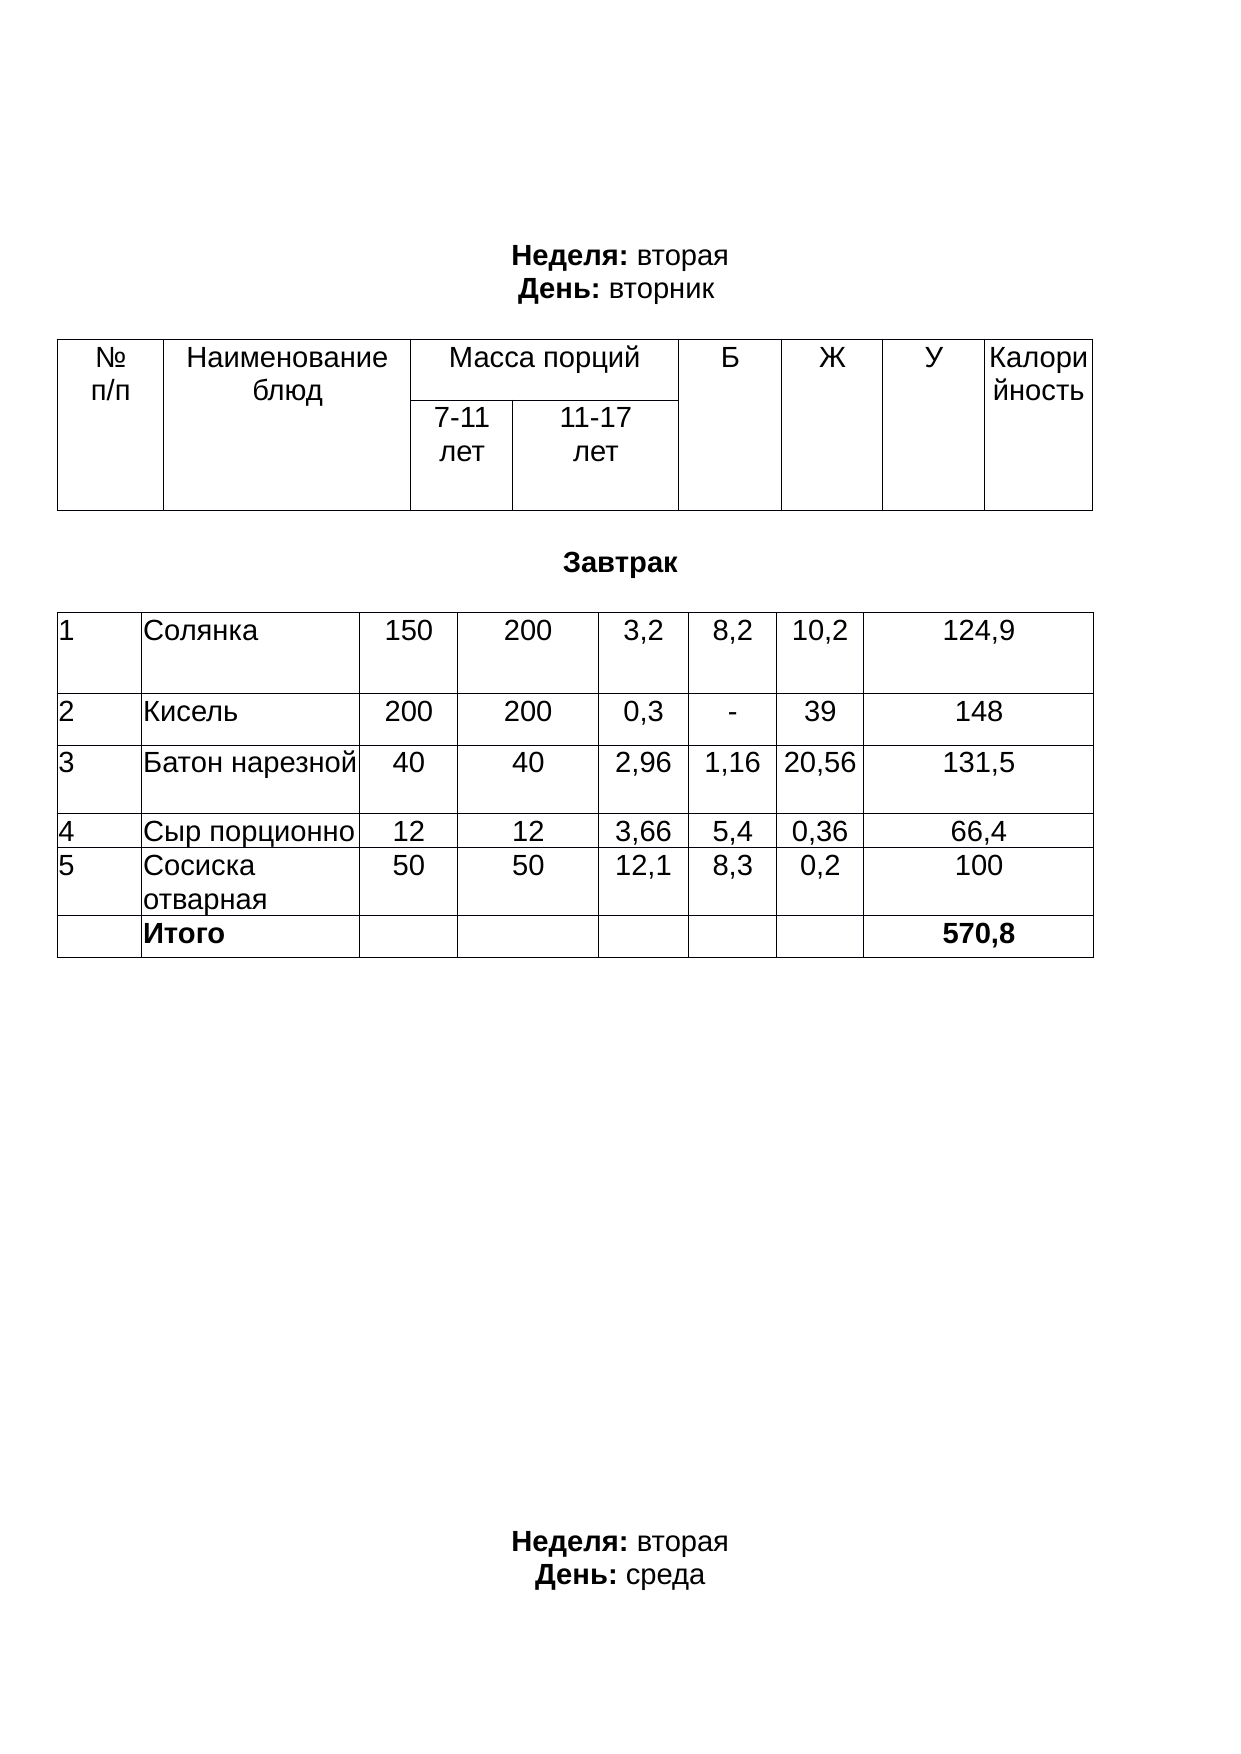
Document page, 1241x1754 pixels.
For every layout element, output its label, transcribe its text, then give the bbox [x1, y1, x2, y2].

table_cell 200 [458, 694, 598, 744]
table_cell [58, 916, 141, 957]
text Завтрак [118, 545, 1122, 578]
table_cell 66,4 [864, 814, 1093, 847]
text Неделя: вторая [118, 238, 1122, 271]
table_cell [458, 916, 598, 957]
table_header 10,2 [777, 613, 863, 693]
table_cell 50 [360, 848, 457, 915]
table_header 1 [58, 613, 141, 693]
table_header 150 [360, 613, 457, 693]
table_cell 7-11 лет [411, 401, 512, 510]
table_cell [777, 916, 863, 957]
table_cell 131,5 [864, 746, 1093, 813]
table_cell 5,4 [689, 814, 776, 847]
table_cell 40 [458, 746, 598, 813]
table_cell 1,16 [689, 746, 776, 813]
table_cell 3,66 [599, 814, 688, 847]
table_header 124,9 [864, 613, 1093, 693]
table_header Калорийность [985, 340, 1092, 510]
table_cell 50 [458, 848, 598, 915]
table_cell 12 [360, 814, 457, 847]
table_cell Сыр порционно [142, 814, 359, 847]
table_header 3,2 [599, 613, 688, 693]
table_cell Батон нарезной [142, 746, 359, 813]
table_cell 100 [864, 848, 1093, 915]
table_cell Итого [142, 916, 359, 957]
table_cell [360, 916, 457, 957]
table_cell 4 [58, 814, 141, 847]
table_cell 5 [58, 848, 141, 915]
table_cell 39 [777, 694, 863, 744]
table_header 200 [458, 613, 598, 693]
table_cell 20,56 [777, 746, 863, 813]
table_header 8,2 [689, 613, 776, 693]
table_cell 8,3 [689, 848, 776, 915]
table_cell 148 [864, 694, 1093, 744]
table_cell 2,96 [599, 746, 688, 813]
table_header Ж [782, 340, 882, 510]
table_cell 12,1 [599, 848, 688, 915]
table_cell 2 [58, 694, 141, 744]
table_cell 570,8 [864, 916, 1093, 957]
table_cell 11-17 лет [513, 401, 678, 510]
text День: среда [118, 1557, 1122, 1591]
table_cell 200 [360, 694, 457, 744]
table_header Солянка [142, 613, 359, 693]
table_header № п/п [58, 340, 163, 510]
table_header Б [679, 340, 781, 510]
text Неделя: вторая [118, 1523, 1122, 1557]
table_cell Сосиска отварная [142, 848, 359, 915]
table_cell [689, 916, 776, 957]
table_cell 0,3 [599, 694, 688, 744]
table_cell 0,2 [777, 848, 863, 915]
table_cell 3 [58, 746, 141, 813]
text День: вторник [118, 271, 1122, 305]
table_cell 0,36 [777, 814, 863, 847]
table_cell 12 [458, 814, 598, 847]
table_cell 40 [360, 746, 457, 813]
table_cell - [689, 694, 776, 744]
table_header Наименование блюд [164, 340, 410, 510]
table_cell [599, 916, 688, 957]
table_header Масса порций [411, 340, 678, 399]
table_cell Кисель [142, 694, 359, 744]
table_header У [883, 340, 984, 510]
